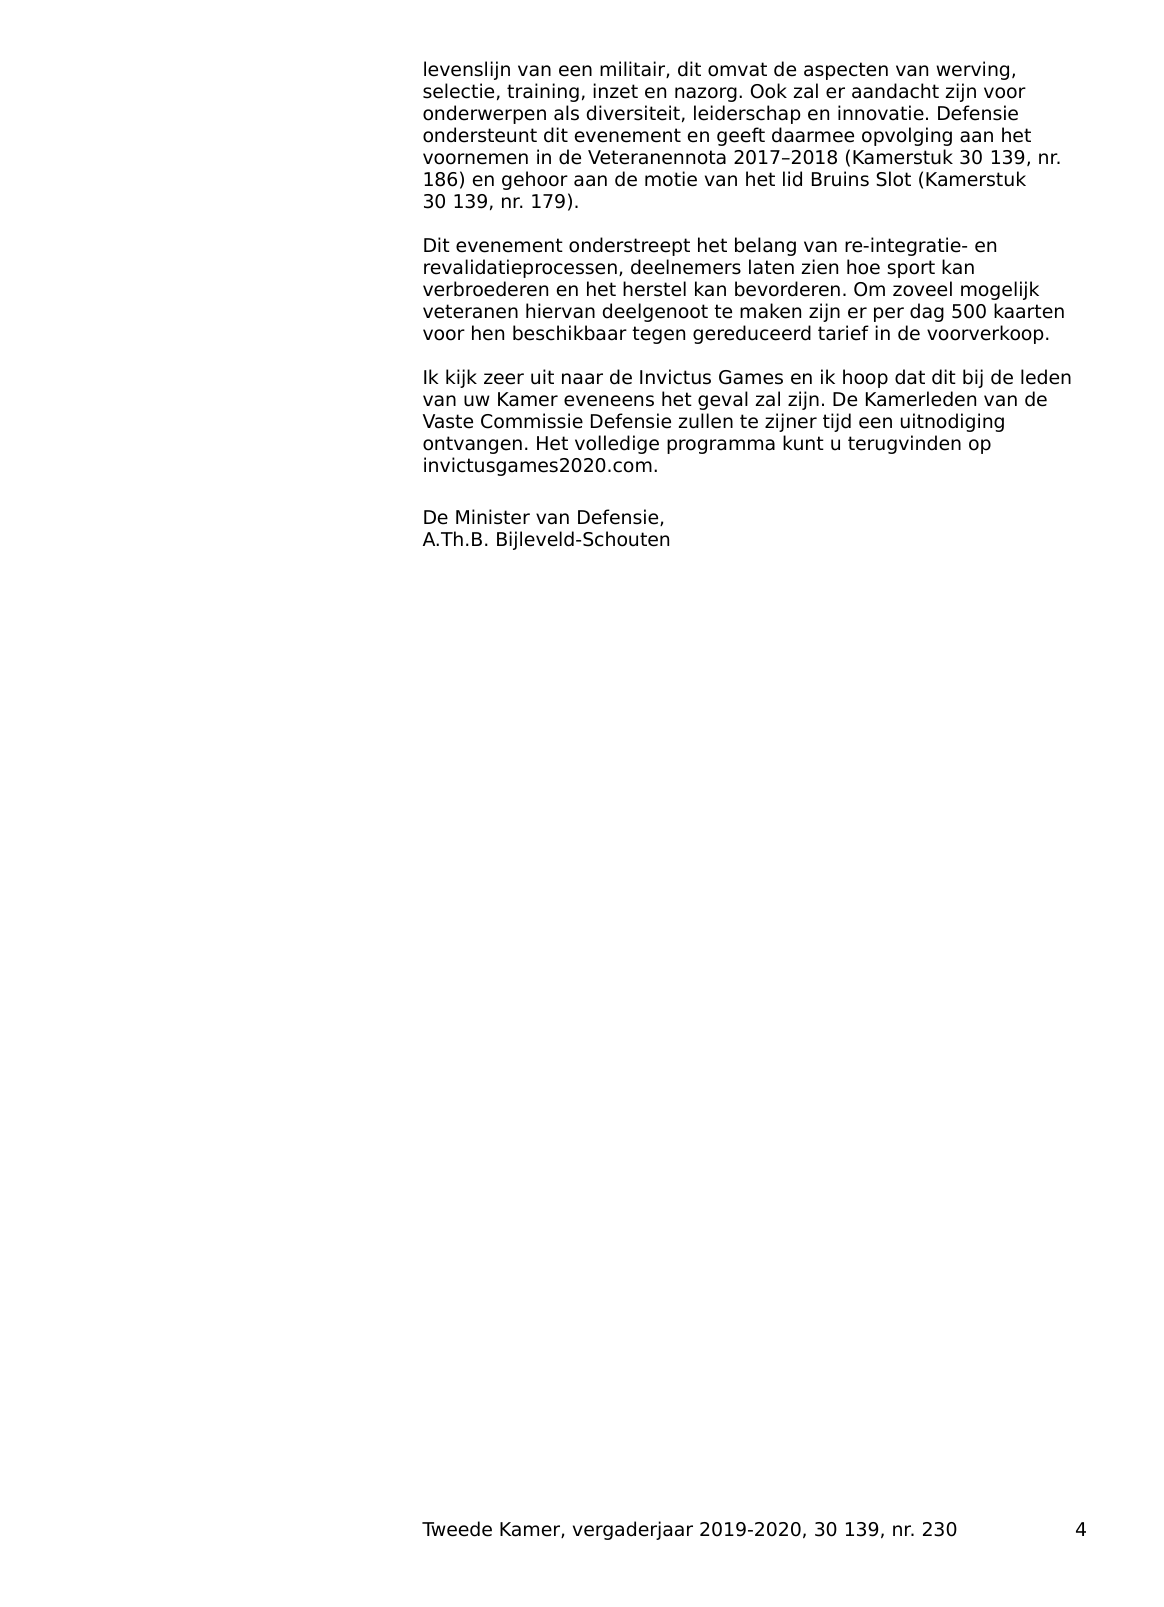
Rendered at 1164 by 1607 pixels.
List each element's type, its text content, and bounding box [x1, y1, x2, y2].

text De Minister van Defensie, A.Th.B. Bijleveld-Schouten [422, 507, 1087, 551]
text levenslijn van een militair, dit omvat de aspecten van werving, selectie, training, inzet en nazorg. Ook zal er aandacht zijn voor onderwerpen als diversiteit, leiderschap en innovatie. Defensie ondersteunt dit evenement en geeft daarmee opvolging aan het voornemen in de Veteranennota 2017–2018 (Kamerstuk 30 139, nr. 186) en gehoor aan de motie van het lid Bruins Slot (Kamerstuk 30 139, nr. 179). [422, 59, 1087, 213]
text Ik kijk zeer uit naar de Invictus Games en ik hoop dat dit bij de leden van uw Kamer eveneens het geval zal zijn. De Kamerleden van de Vaste Commissie Defensie zullen te zijner tijd een uitnodiging ontvangen. Het volledige programma kunt u terugvinden op invictusgames2020.com. [422, 367, 1087, 477]
text Dit evenement onderstreept het belang van re-integratie- en revalidatieprocessen, deelnemers laten zien hoe sport kan verbroederen en het herstel kan bevorderen. Om zoveel mogelijk veteranen hiervan deelgenoot te maken zijn er per dag 500 kaarten voor hen beschikbaar tegen gereduceerd tarief in de voorverkoop. [422, 235, 1087, 345]
